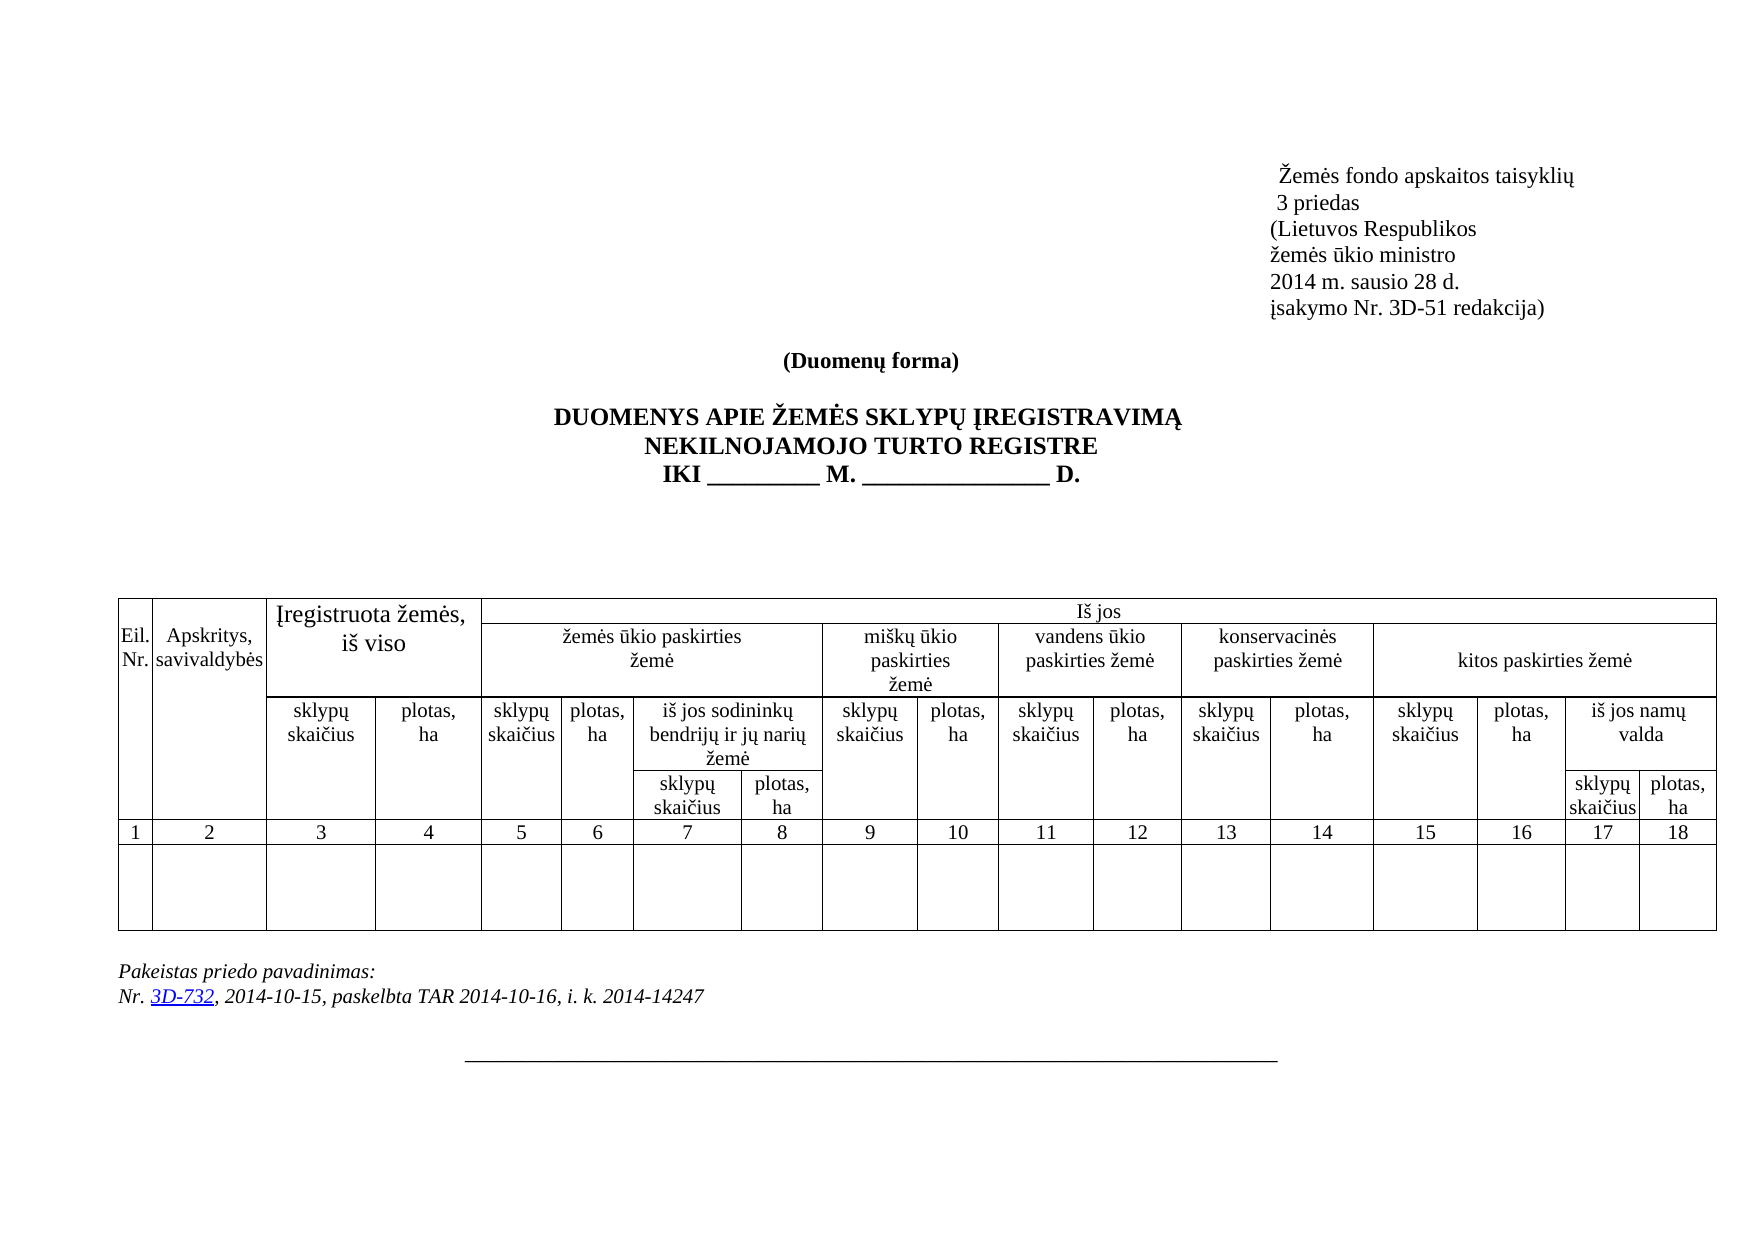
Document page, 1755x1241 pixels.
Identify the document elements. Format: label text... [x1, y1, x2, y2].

table_cell plotas, ha [1094, 698, 1181, 819]
table_cell plotas, ha [376, 698, 481, 819]
table_cell [562, 845, 633, 930]
table_cell 8 [742, 820, 822, 844]
table_cell [119, 696, 152, 819]
table_cell sklypų skaičius [1182, 698, 1270, 819]
table_cell [1478, 845, 1565, 930]
table_cell [153, 845, 266, 930]
text 2014 m. sausio 28 d. [118, 268, 1624, 294]
table_cell sklypų skaičius [1374, 698, 1477, 819]
table_header Įregistruota žemės, iš viso [267, 599, 481, 696]
text Pakeistas priedo pavadinimas: [118, 959, 1624, 983]
table_cell 18 [1640, 820, 1716, 844]
table_cell iš jos sodininkų bendrijų ir jų narių žemė [634, 698, 822, 770]
table_cell 4 [376, 820, 481, 844]
table_header Iš jos [482, 599, 1716, 623]
table_cell [482, 845, 561, 930]
table_cell sklypų skaičius [999, 698, 1093, 819]
table_cell 16 [1478, 820, 1565, 844]
table_cell vandens ūkio paskirties žemė [999, 624, 1181, 696]
table_cell plotas, ha [1640, 771, 1716, 819]
table_cell 13 [1182, 820, 1270, 844]
table_cell [267, 845, 375, 930]
table_cell plotas, ha [1271, 698, 1373, 819]
table_cell 1 [119, 820, 152, 844]
text Žemės fondo apskaitos taisyklių [1198, 162, 1657, 189]
table_header Apskritys, savivaldybės [153, 599, 266, 696]
text įsakymo Nr. 3D-51 redakcija) [118, 294, 1624, 321]
table_cell miškų ūkio paskirties žemė [823, 624, 998, 696]
table_cell [1566, 845, 1639, 930]
table_cell 7 [634, 820, 741, 844]
table_cell 11 [999, 820, 1093, 844]
table_cell 15 [1374, 820, 1477, 844]
text (Lietuvos Respublikos [118, 215, 1624, 241]
table_cell 3 [267, 820, 375, 844]
table_cell [1271, 845, 1373, 930]
table_cell [119, 845, 152, 930]
table_cell iš jos namų valda [1566, 698, 1716, 770]
text 3 priedas [1018, 189, 1624, 215]
table_cell [823, 845, 917, 930]
table_cell kitos paskirties žemė [1374, 624, 1716, 696]
table_cell plotas, ha [742, 771, 822, 819]
table_cell [1640, 845, 1716, 930]
table_cell 2 [153, 820, 266, 844]
text DUOMENYS APIE ŽEMĖS SKLYPŲ ĮREGISTRAVIMĄ [118, 402, 1624, 431]
table_cell konservacinės paskirties žemė [1182, 624, 1373, 696]
table_cell [1374, 845, 1477, 930]
table_cell 14 [1271, 820, 1373, 844]
table_cell 5 [482, 820, 561, 844]
table_cell 9 [823, 820, 917, 844]
table_cell žemės ūkio paskirties žemė [482, 624, 822, 696]
table_cell sklypų skaičius [267, 698, 375, 819]
table_cell [742, 845, 822, 930]
text žemės ūkio ministro [118, 241, 1624, 268]
table_cell plotas, ha [562, 698, 633, 819]
table_cell sklypų skaičius [634, 771, 741, 819]
table_cell [634, 845, 741, 930]
table_cell [918, 845, 998, 930]
table_cell [1182, 845, 1270, 930]
table_cell [376, 845, 481, 930]
text (Duomenų forma) [118, 347, 1624, 373]
table_cell [153, 696, 266, 819]
table_cell 17 [1566, 820, 1639, 844]
table_header Eil. Nr. [119, 599, 152, 696]
table_cell plotas, ha [918, 698, 998, 819]
table_cell sklypų skaičius [1566, 771, 1639, 819]
text _________________________________________________________________ [118, 1036, 1624, 1065]
table_cell [1094, 845, 1181, 930]
table_cell 10 [918, 820, 998, 844]
text Nr. 3D-732, 2014-10-15, paskelbta TAR 2014-10-16, i. k. 2014-14247 [118, 983, 1624, 1008]
table_cell sklypų skaičius [482, 698, 561, 819]
text IKI _________ M. _______________ D. [118, 459, 1624, 488]
table_cell plotas, ha [1478, 698, 1565, 819]
table_cell sklypų skaičius [823, 698, 917, 819]
table_cell 6 [562, 820, 633, 844]
table_cell 12 [1094, 820, 1181, 844]
text NEKILNOJAMOJO TURTO REGISTRE [118, 431, 1624, 459]
table_cell [999, 845, 1093, 930]
